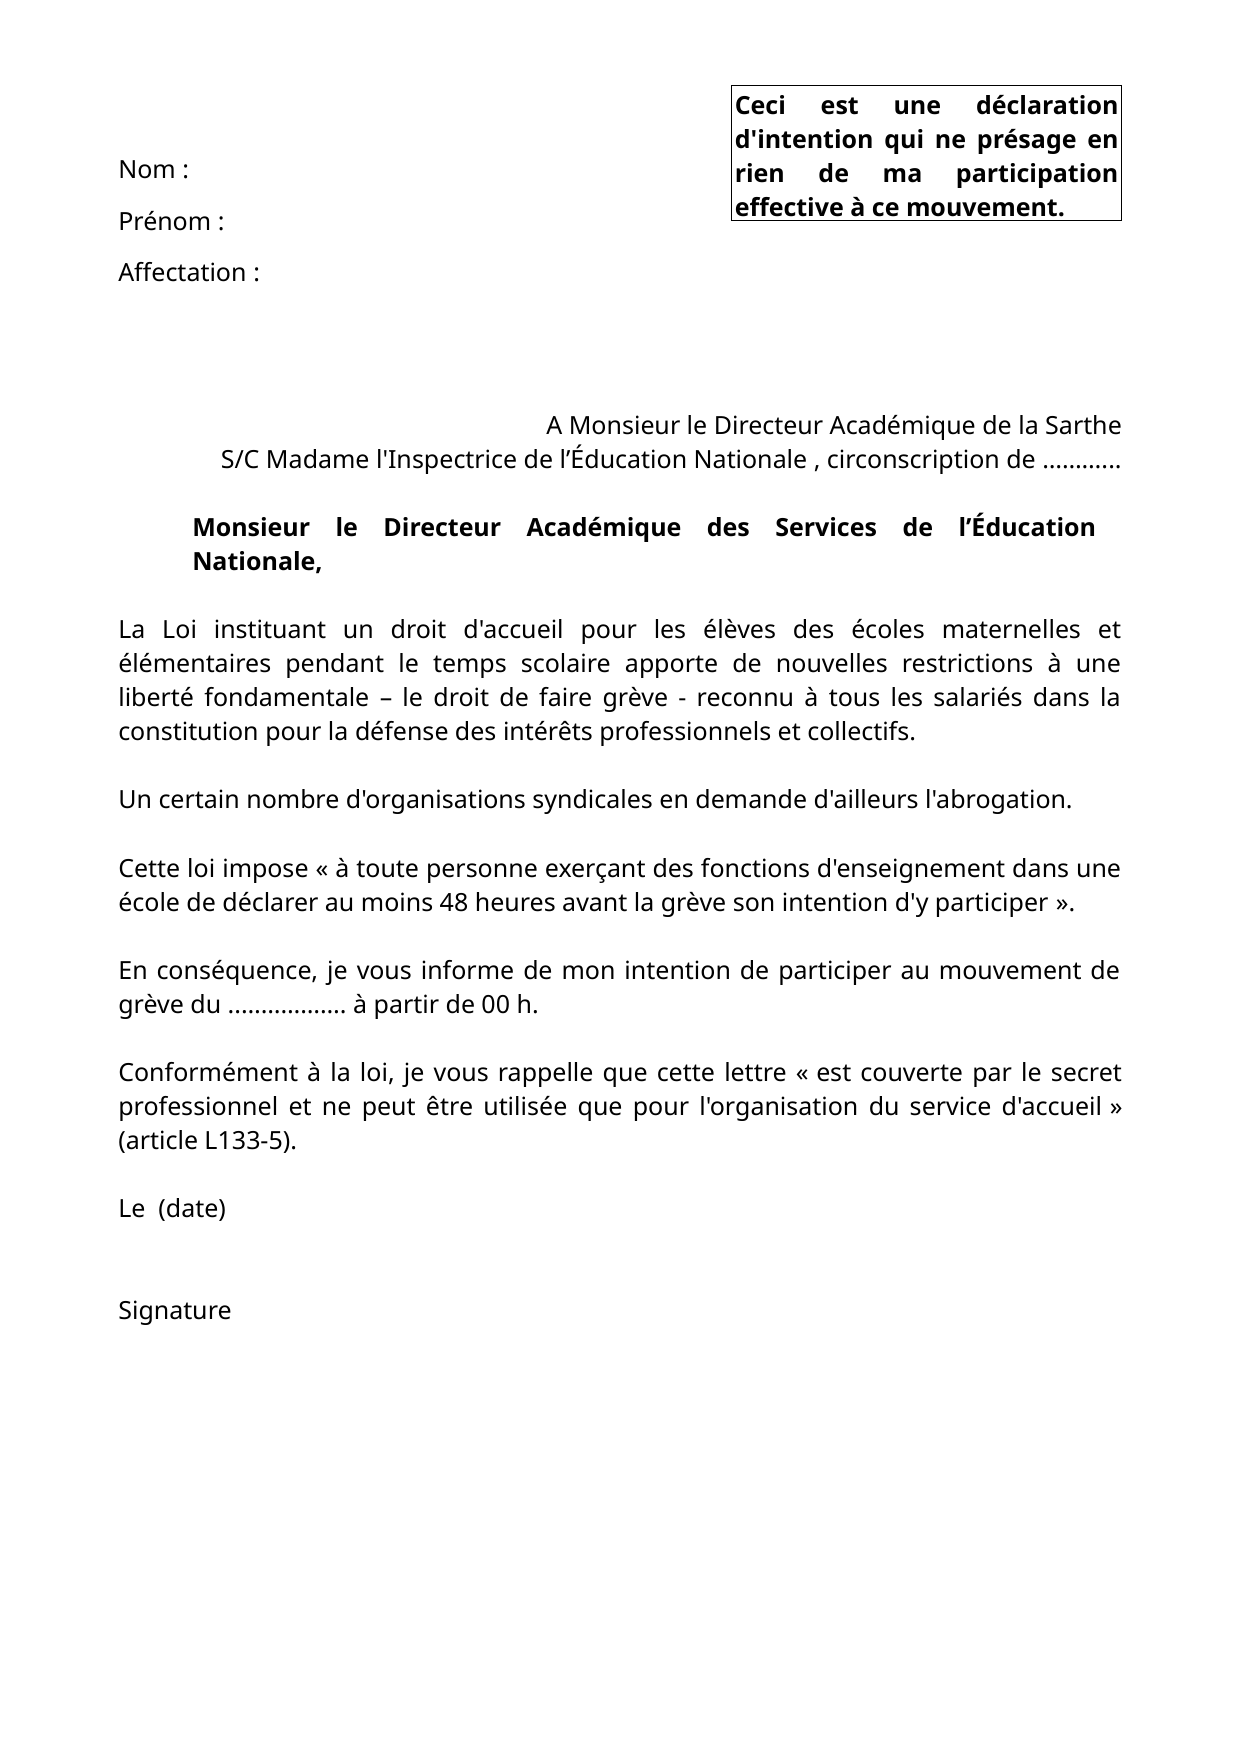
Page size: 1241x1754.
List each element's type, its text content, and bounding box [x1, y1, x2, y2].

text Prénom : [118, 203, 1122, 237]
text S/C Madame l'Inspectrice de l’Éducation Nationale , circonscription de ………... [118, 441, 1122, 476]
text Ceci est une déclaration d'intention qui ne présage en rien de ma participation effective à ce mouvement. [734, 88, 1119, 218]
text Un certain nombre d'organisations syndicales en demande d'ailleurs l'abrogation. [118, 782, 1122, 816]
text Le (date) [118, 1191, 1122, 1225]
text En conséquence, je vous informe de mon intention de participer au mouvement de grève du ..……………. à partir de 00 h. [118, 952, 1122, 1021]
text A Monsieur le Directeur Académique de la Sarthe [118, 407, 1122, 441]
text Signature [118, 1293, 1122, 1327]
text Conformément à la loi, je vous rappelle que cette lettre « est couverte par le secret professionnel et ne peut être utilisée que pour l'organisation du service d'accueil » (article L133-5). [118, 1054, 1122, 1157]
text La Loi instituant un droit d'accueil pour les élèves des écoles maternelles et élémentaires pendant le temps scolaire apporte de nouvelles restrictions à une liberté fondamentale – le droit de faire grève - reconnu à tous les salariés dans la constitution pour la défense des intérêts professionnels et collectifs. [118, 612, 1122, 748]
text Monsieur le Directeur Académique des Services de l’Éducation Nationale, [118, 509, 1122, 578]
text Nom : [118, 152, 731, 186]
text Affectation : [118, 254, 1122, 288]
text Cette loi impose « à toute personne exerçant des fonctions d'enseignement dans une école de déclarer au moins 48 heures avant la grève son intention d'y participer ». [118, 850, 1122, 918]
